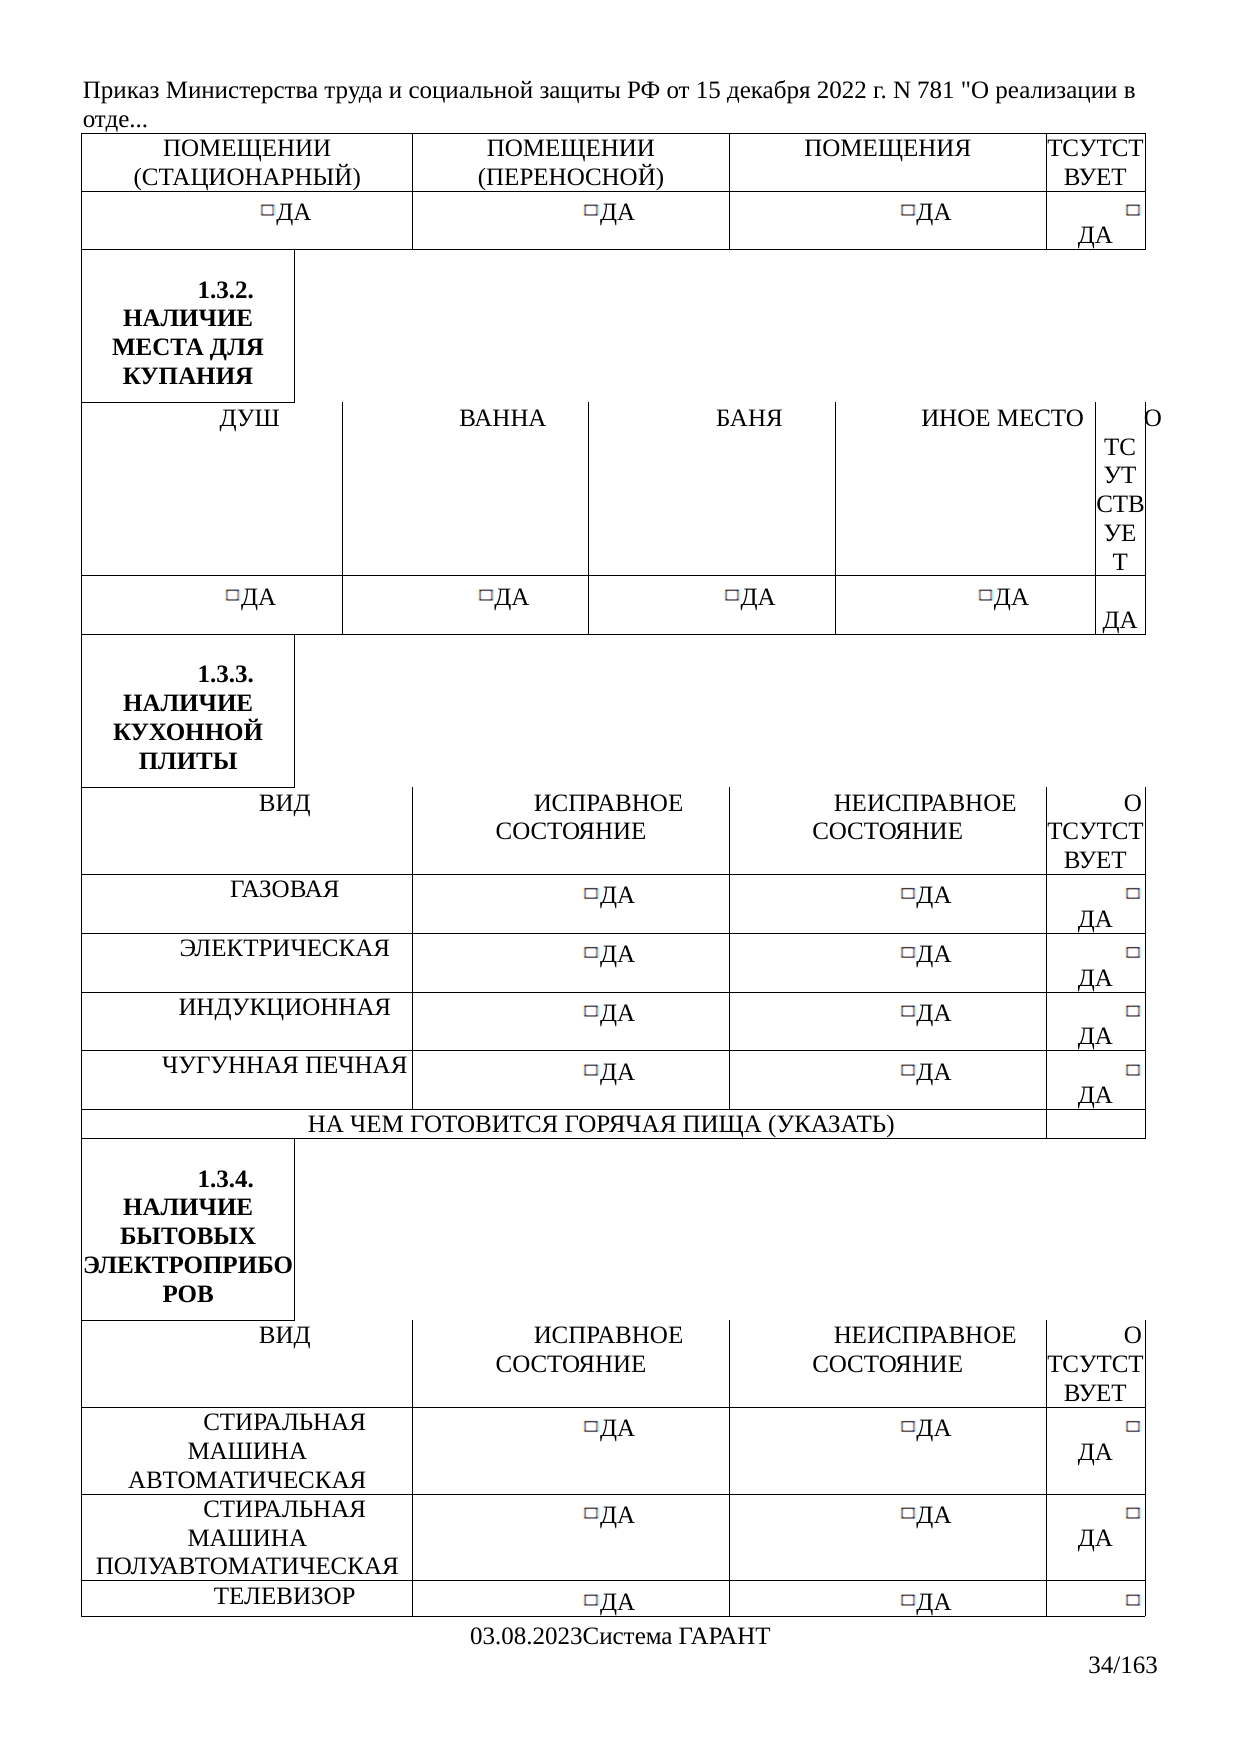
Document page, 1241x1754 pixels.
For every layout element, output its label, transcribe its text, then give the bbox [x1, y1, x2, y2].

table_cell ДА [82, 576, 342, 634]
table_cell ПОМЕЩЕНИЯ [730, 134, 1046, 191]
table_cell НА ЧЕМ ГОТОВИТСЯ ГОРЯЧАЯ ПИЩА (УКАЗАТЬ) [82, 1110, 1046, 1138]
table_cell ДА [413, 1495, 729, 1580]
table_cell ДА [730, 993, 1046, 1050]
table_cell ДА [730, 192, 1046, 249]
table_cell ДА [82, 192, 412, 249]
table_cell ПОМЕЩЕНИИ (СТАЦИОНАРНЫЙ) [82, 134, 412, 191]
table_cell [1047, 1581, 1145, 1616]
table_cell ДА [1047, 1495, 1145, 1580]
picture [1123, 933, 1142, 963]
table_cell ЧУГУННАЯ ПЕЧНАЯ [82, 1051, 412, 1109]
table_cell ВАННА [343, 402, 588, 575]
table_cell ОТСУТСТВУЕТ [1047, 787, 1145, 874]
picture [898, 874, 917, 904]
picture [898, 1493, 917, 1524]
table_cell ДА [730, 875, 1046, 933]
table_cell 1.3.2. НАЛИЧИЕ МЕСТА ДЛЯ КУПАНИЯ [82, 250, 294, 402]
table_cell ДА [836, 576, 1095, 634]
table_cell ДА [1047, 1408, 1145, 1493]
table_cell ДА [730, 1581, 1046, 1616]
table_cell ИНДУКЦИОННАЯ [82, 993, 412, 1050]
table_cell СТИРАЛЬНАЯ МАШИНА ПОЛУАВТОМАТИЧЕСКАЯ [82, 1495, 412, 1580]
table_cell ДА [1096, 576, 1145, 634]
picture [582, 1407, 600, 1437]
table_cell ТСУТСТВУЕТ [1047, 134, 1145, 191]
picture [582, 991, 600, 1022]
table_cell ИСПРАВНОЕ СОСТОЯНИЕ [413, 787, 729, 874]
table_cell ДА [413, 1051, 729, 1109]
picture [258, 191, 276, 221]
picture [1123, 1407, 1142, 1437]
table_cell ДА [413, 192, 729, 249]
picture [898, 1407, 917, 1437]
table_cell ДА [413, 875, 729, 933]
table_cell ДА [413, 1408, 729, 1493]
picture [898, 191, 917, 221]
table_cell ДА [413, 1581, 729, 1616]
table_cell ДА [730, 1051, 1046, 1109]
table_cell ДА [1047, 875, 1145, 933]
table_cell ДА [413, 934, 729, 991]
table_cell ДА [730, 1408, 1046, 1493]
table_cell СТИРАЛЬНАЯ МАШИНА АВТОМАТИЧЕСКАЯ [82, 1408, 412, 1493]
table_cell ДА [730, 1495, 1046, 1580]
table_cell ГАЗОВАЯ [82, 875, 412, 933]
table_cell ВИД [82, 1320, 412, 1407]
picture [976, 575, 994, 606]
picture [582, 933, 600, 963]
picture [722, 575, 741, 606]
table_cell ОТСУТСТВУЕТ [1096, 402, 1145, 575]
table_cell ДА [1047, 1051, 1145, 1109]
picture [1123, 1050, 1142, 1081]
picture [582, 1050, 600, 1081]
table_cell ДА [413, 993, 729, 1050]
table_cell [1047, 1110, 1145, 1138]
table_cell ДА [1047, 993, 1145, 1050]
table_cell 1.3.3. НАЛИЧИЕ КУХОННОЙ ПЛИТЫ [82, 635, 294, 787]
picture [582, 874, 600, 904]
picture [1123, 991, 1142, 1022]
picture [582, 1580, 600, 1611]
table_cell НЕИСПРАВНОЕ СОСТОЯНИЕ [730, 787, 1046, 874]
table_cell ДА [589, 576, 835, 634]
picture [1123, 191, 1142, 221]
picture [898, 1050, 917, 1081]
table_cell ИНОЕ МЕСТО [836, 402, 1095, 575]
picture [476, 575, 494, 606]
table_cell ОТСУТСТВУЕТ [1047, 1320, 1145, 1407]
table_cell 1.3.4. НАЛИЧИЕ БЫТОВЫХ ЭЛЕКТРОПРИБОРОВ [82, 1139, 294, 1320]
table_cell ЭЛЕКТРИЧЕСКАЯ [82, 934, 412, 991]
table_cell БАНЯ [589, 402, 835, 575]
picture [898, 991, 917, 1022]
picture [898, 933, 917, 963]
picture [582, 191, 600, 221]
table_cell ДА [730, 934, 1046, 991]
table_cell НЕИСПРАВНОЕ СОСТОЯНИЕ [730, 1320, 1046, 1407]
table_cell ДА [1047, 192, 1145, 249]
table_cell ПОМЕЩЕНИИ (ПЕРЕНОСНОЙ) [413, 134, 729, 191]
table_cell ИСПРАВНОЕ СОСТОЯНИЕ [413, 1320, 729, 1407]
picture [1123, 1493, 1142, 1524]
picture [898, 1580, 917, 1611]
picture [1123, 874, 1142, 904]
picture [582, 1493, 600, 1524]
table_cell ДА [343, 576, 588, 634]
picture [223, 575, 241, 606]
table_cell ДУШ [82, 402, 342, 575]
table_cell ДА [1047, 934, 1145, 991]
table_cell ВИД [82, 787, 412, 874]
table_cell ТЕЛЕВИЗОР [82, 1581, 412, 1616]
picture [1123, 1580, 1142, 1611]
